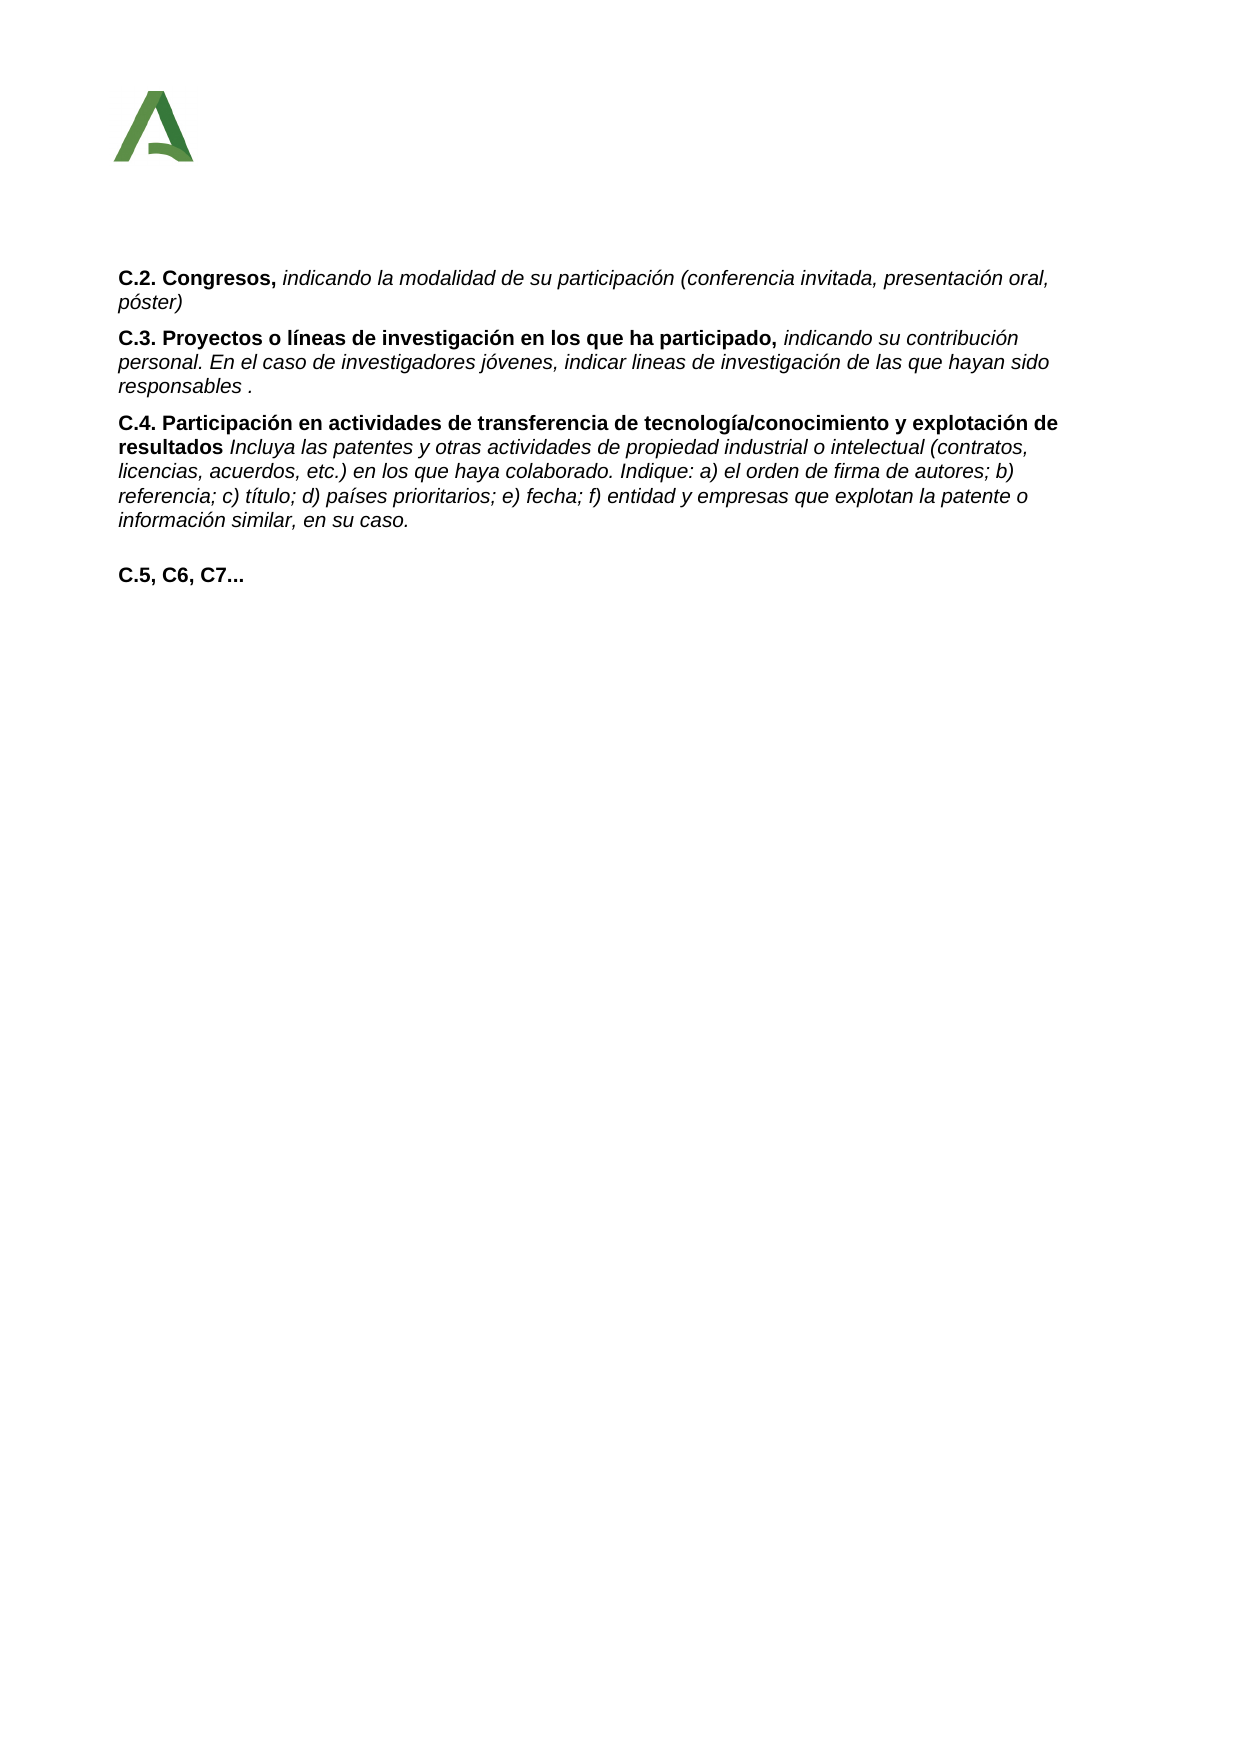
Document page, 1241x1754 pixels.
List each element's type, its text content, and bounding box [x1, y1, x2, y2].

text C.3. Proyectos o líneas de investigación en los que ha participado, indicando su contribución personal. En el caso de investigadores jóvenes, indicar lineas de investigación de las que hayan sido responsables . [118, 326, 1104, 398]
text C.2. Congresos, indicando la modalidad de su participación (conferencia invitada, presentación oral, póster) [118, 266, 1104, 314]
text C.5, C6, C7... [118, 563, 1104, 587]
subtitle C.4. Participación en actividades de transferencia de tecnología/conocimiento y explotación de resultados Incluya las patentes y otras actividades de propiedad industrial o intelectual (contratos, licencias, acuerdos, etc.) en los que haya colaborado. Indique: a) el orden de firma de autores; b) referencia; c) título; d) países prioritarios; e) fecha; f) entidad y empresas que explotan la patente o información similar, en su caso. [118, 411, 1104, 532]
